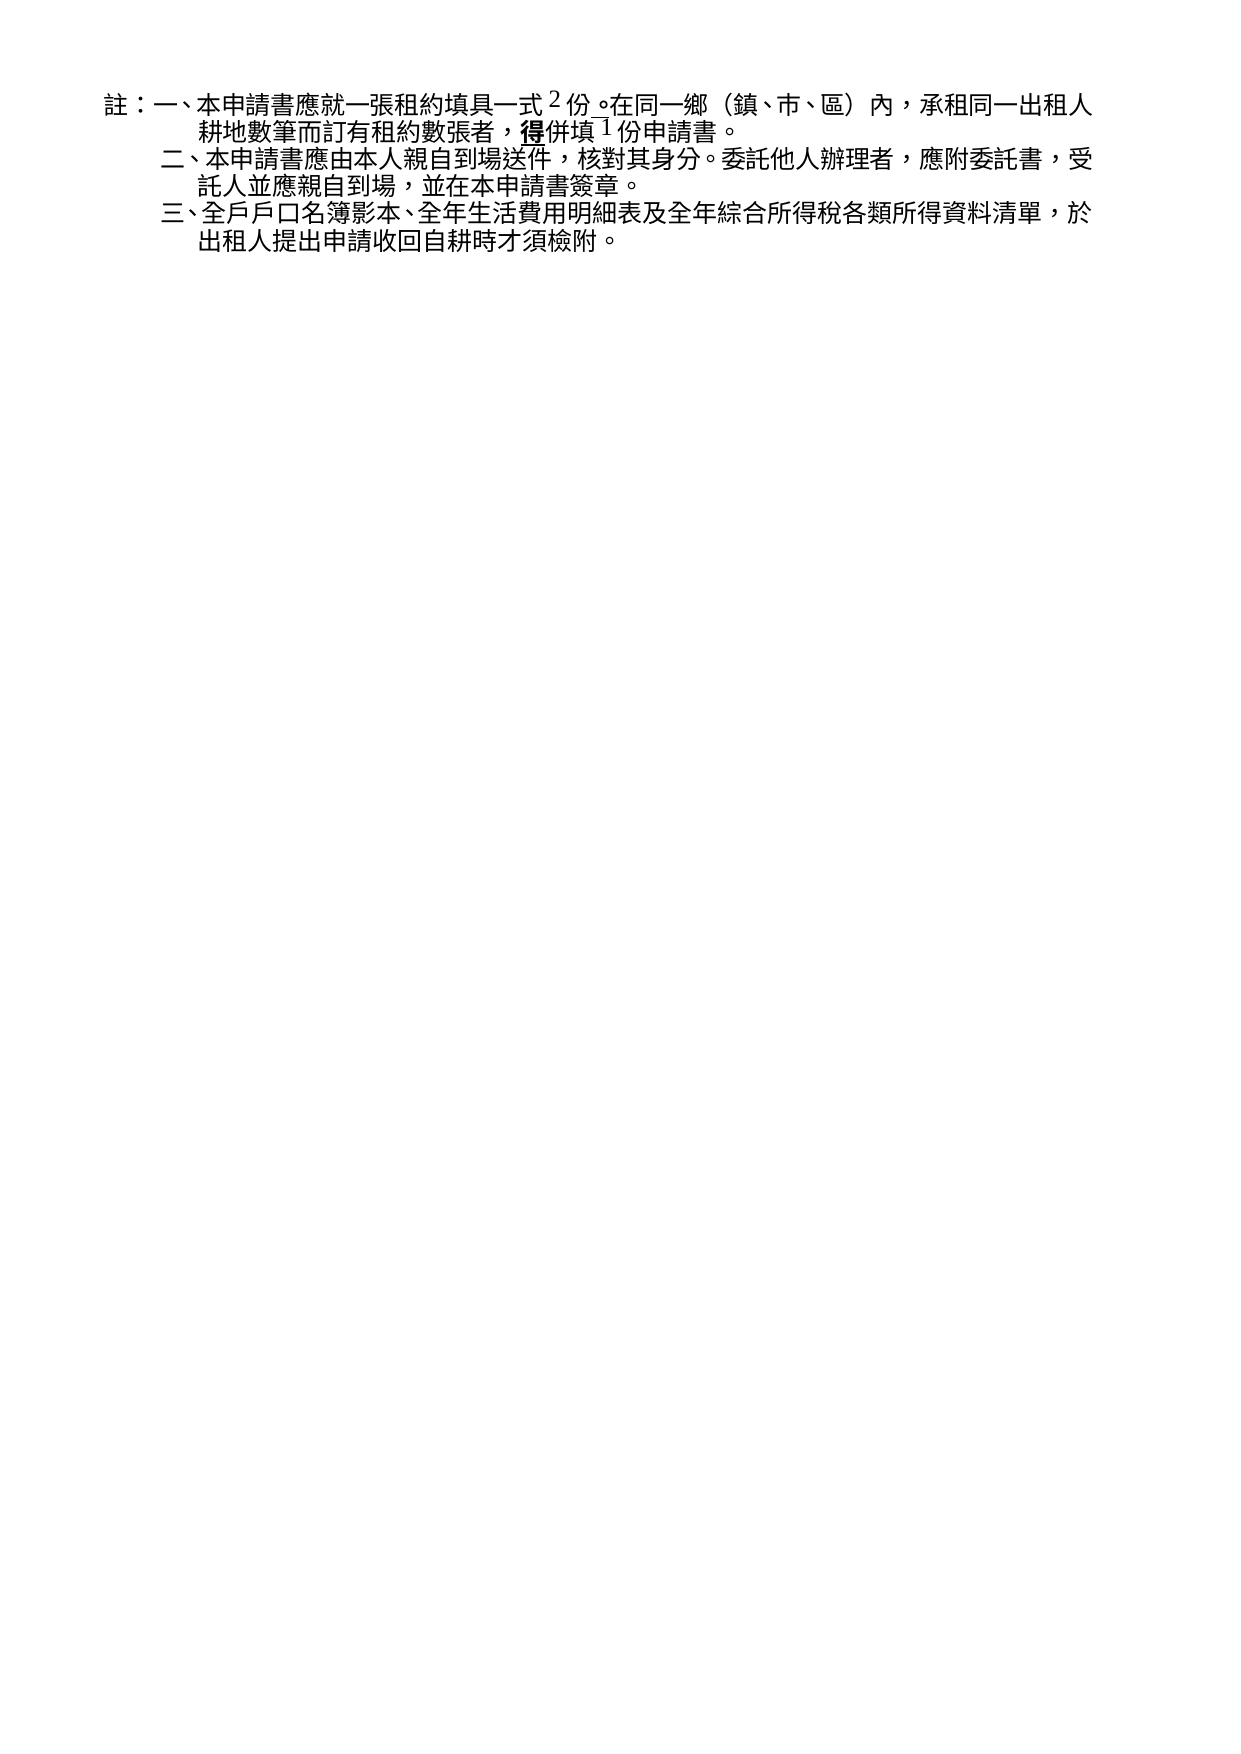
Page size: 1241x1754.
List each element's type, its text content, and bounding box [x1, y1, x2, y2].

text 二、本申請書應由本人親自到場送件，核對其身分。委託他人辦理者，應附委託書，受託人並應親自到場，並在本申請書簽章。 [160, 140, 1092, 194]
text 註：一、本申請書應就一張租約填具一式2份。在同一鄉（鎮、巿、區）內，承租同一出租人耕地數筆而訂有租約數張者，得併填1份申請書。 [103, 86, 1092, 140]
text 三、全戶戶口名簿影本、全年生活費用明細表及全年綜合所得稅各類所得資料清單，於出租人提出申請收回自耕時才須檢附。 [160, 194, 1092, 248]
